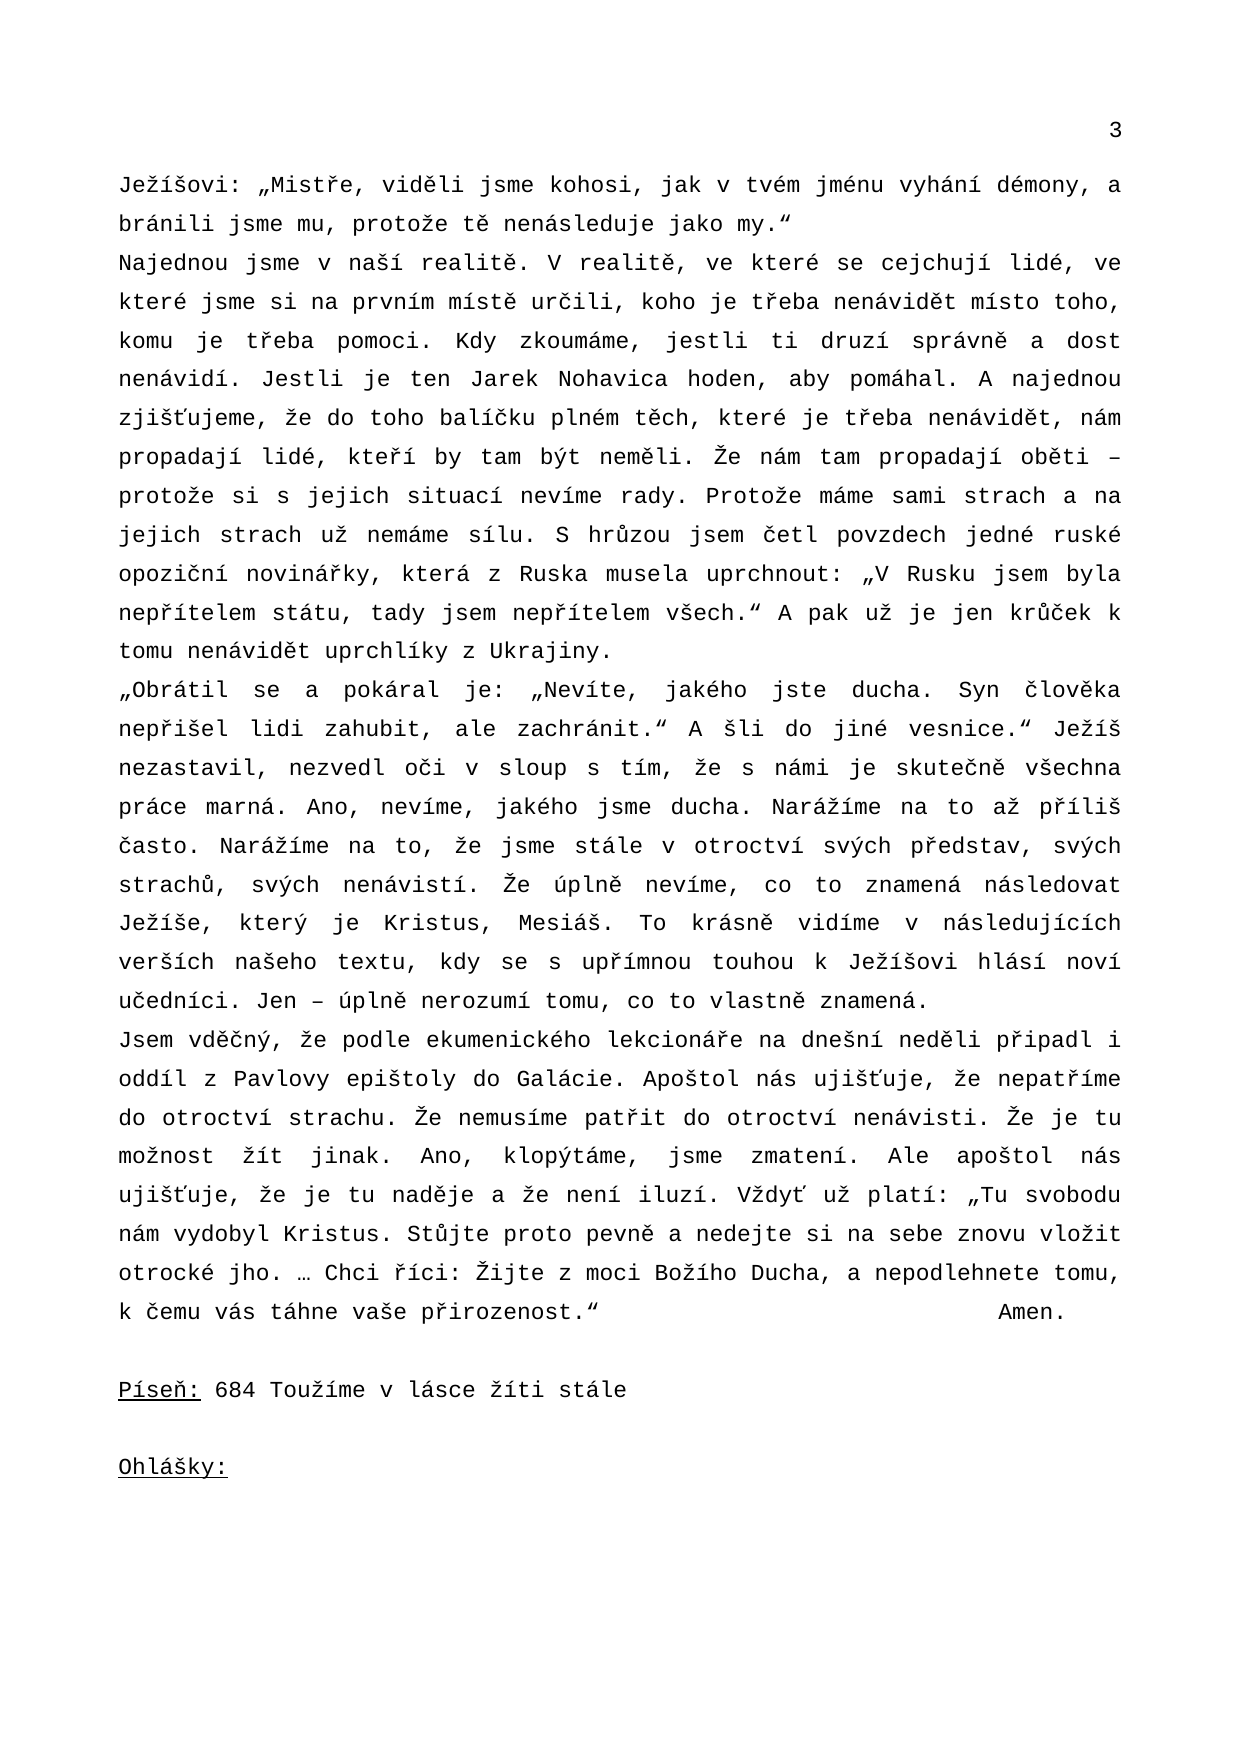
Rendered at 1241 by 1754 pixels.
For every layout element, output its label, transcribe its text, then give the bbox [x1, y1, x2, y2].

text Píseň: 684 Toužíme v lásce žíti stále [118, 1378, 1122, 1404]
text Ježíšovi: „Mistře, viděli jsme kohosi, jak v tvém jménu vyhání démony, a bránili jsme mu, protože tě nenásleduje jako my.“ [118, 173, 1122, 238]
text Najednou jsme v naší realitě. V realitě, ve které se cejchují lidé, ve které jsme si na prvním místě určili, koho je třeba nenávidět místo toho, komu je třeba pomoci. Kdy zkoumáme, jestli ti druzí správně a dost nenávidí. Jestli je ten Jarek Nohavica hoden, aby pomáhal. A najednou zjišťujeme, že do toho balíčku plném těch, které je třeba nenávidět, nám propadají lidé, kteří by tam být neměli. Že nám tam propadají oběti – protože si s jejich situací nevíme rady. Protože máme sami strach a na jejich strach už nemáme sílu. S hrůzou jsem četl povzdech jedné ruské opoziční novinářky, která z Ruska musela uprchnout: „V Rusku jsem byla nepřítelem státu, tady jsem nepřítelem všech.“ A pak už je jen krůček k tomu nenávidět uprchlíky z Ukrajiny. [118, 251, 1122, 666]
text Ohlášky: [118, 1456, 1122, 1482]
text Jsem vděčný, že podle ekumenického lekcionáře na dnešní neděli připadl i oddíl z Pavlovy epištoly do Galácie. Apoštol nás ujišťuje, že nepatříme do otroctví strachu. Že nemusíme patřit do otroctví nenávisti. Že je tu možnost žít jinak. Ano, klopýtáme, jsme zmatení. Ale apoštol nás ujišťuje, že je tu naděje a že není iluzí. Vždyť už platí: „Tu svobodu nám vydobyl Kristus. Stůjte proto pevně a nedejte si na sebe znovu vložit otrocké jho. … Chci říci: Žijte z moci Božího Ducha, a nepodlehnete tomu, k čemu vás táhne vaše přirozenost.“ Amen. [118, 1028, 1122, 1326]
text „Obrátil se a pokáral je: „Nevíte, jakého jste ducha. Syn člověka nepřišel lidi zahubit, ale zachránit.“ A šli do jiné vesnice.“ Ježíš nezastavil, nezvedl oči v sloup s tím, že s námi je skutečně všechna práce marná. Ano, nevíme, jakého jsme ducha. Narážíme na to až příliš často. Narážíme na to, že jsme stále v otroctví svých představ, svých strachů, svých nenávistí. Že úplně nevíme, co to znamená následovat Ježíše, který je Kristus, Mesiáš. To krásně vidíme v následujících verších našeho textu, kdy se s upřímnou touhou k Ježíšovi hlásí noví učedníci. Jen – úplně nerozumí tomu, co to vlastně znamená. [118, 679, 1122, 1015]
